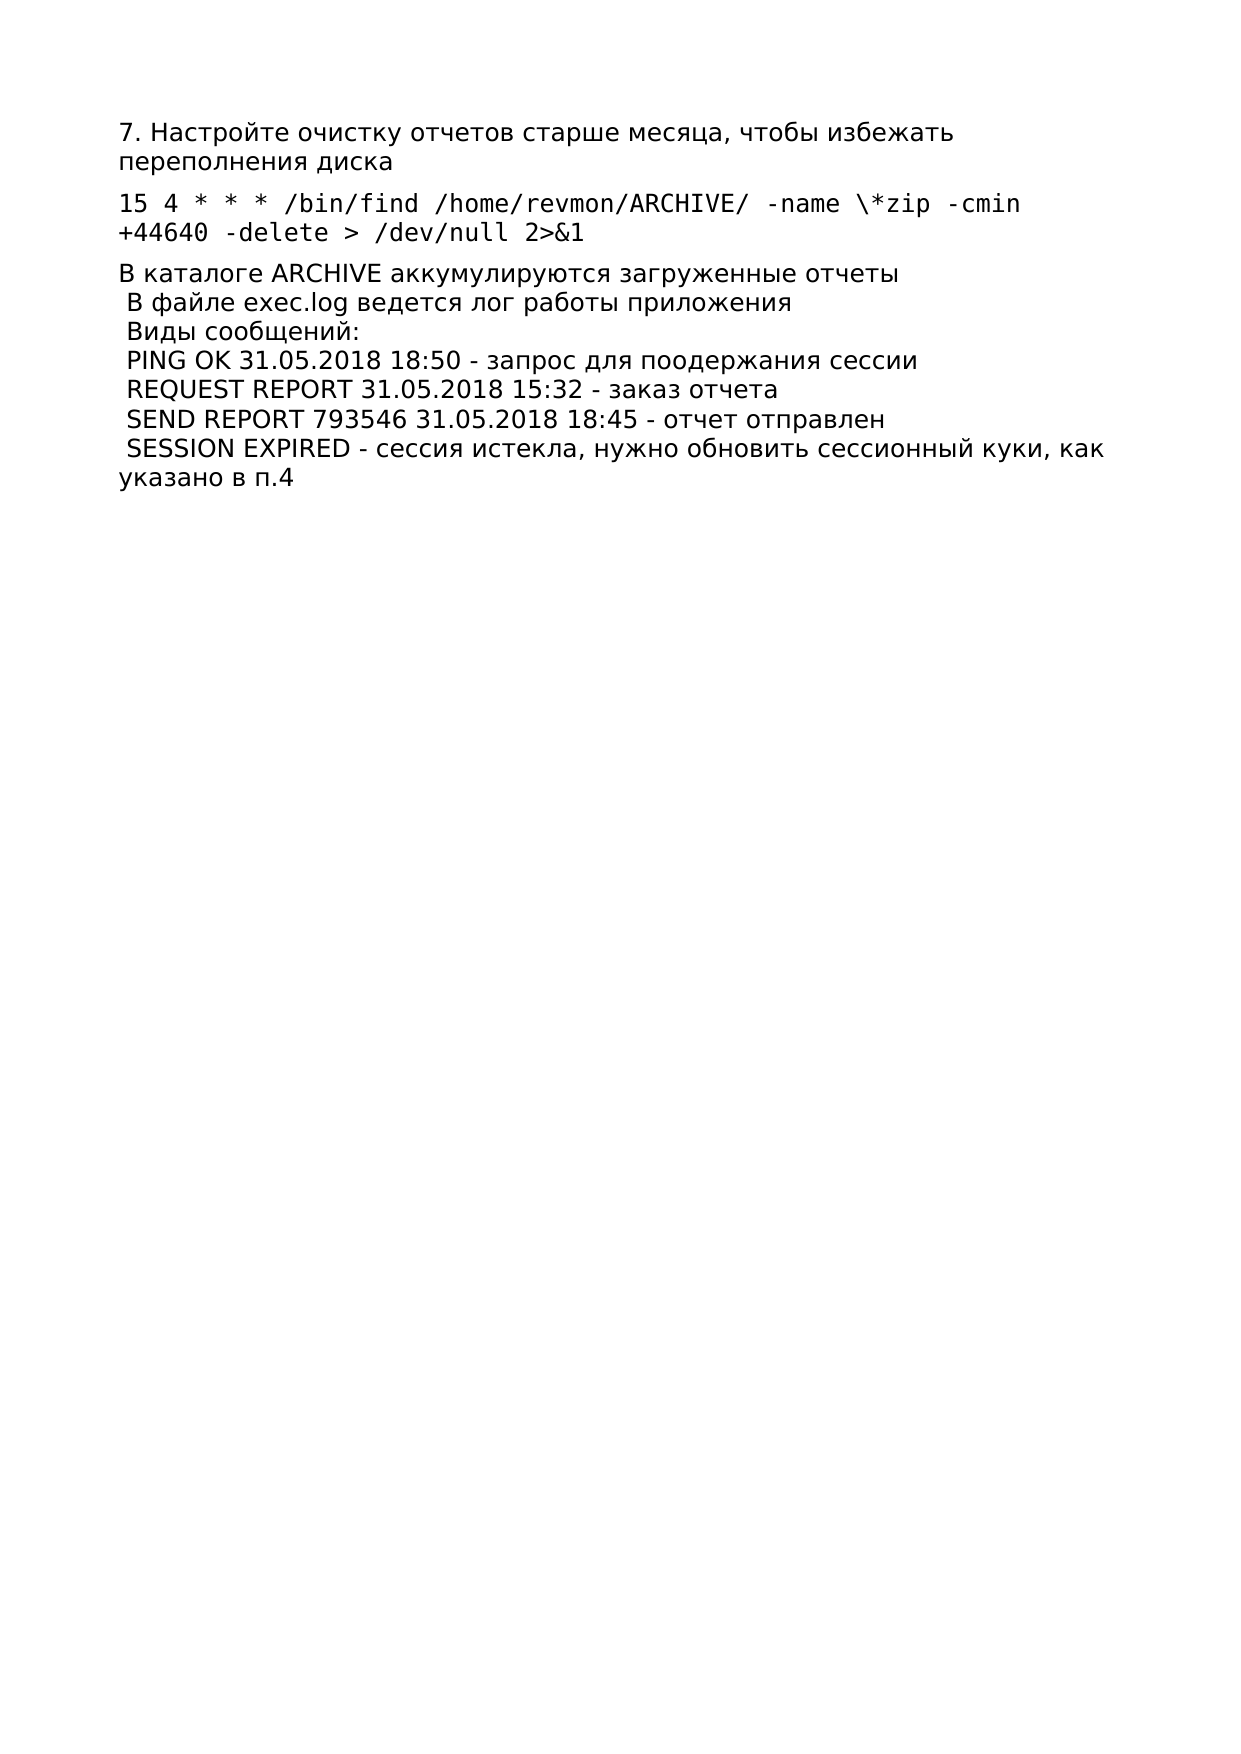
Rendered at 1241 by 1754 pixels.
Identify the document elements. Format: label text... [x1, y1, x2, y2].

text 7. Настройте очистку отчетов старше месяца, чтобы избежать переполнения диска [118, 118, 1122, 176]
text 15 4 * * * /bin/find /home/revmon/ARCHIVE/ -name \*zip -cmin +44640 -delete > /dev/null 2>&1 [118, 189, 1122, 247]
text В каталоге ARCHIVE аккумулируются загруженные отчеты В файле exec.log ведется лог работы приложения Виды сообщений: PING OK 31.05.2018 18:50 - запрос для поодержания сессии REQUEST REPORT 31.05.2018 15:32 - заказ отчета SEND REPORT 793546 31.05.2018 18:45 - отчет отправлен SESSION EXPIRED - сессия истекла, нужно обновить сессионный куки, как указано в п.4 [118, 259, 1122, 492]
